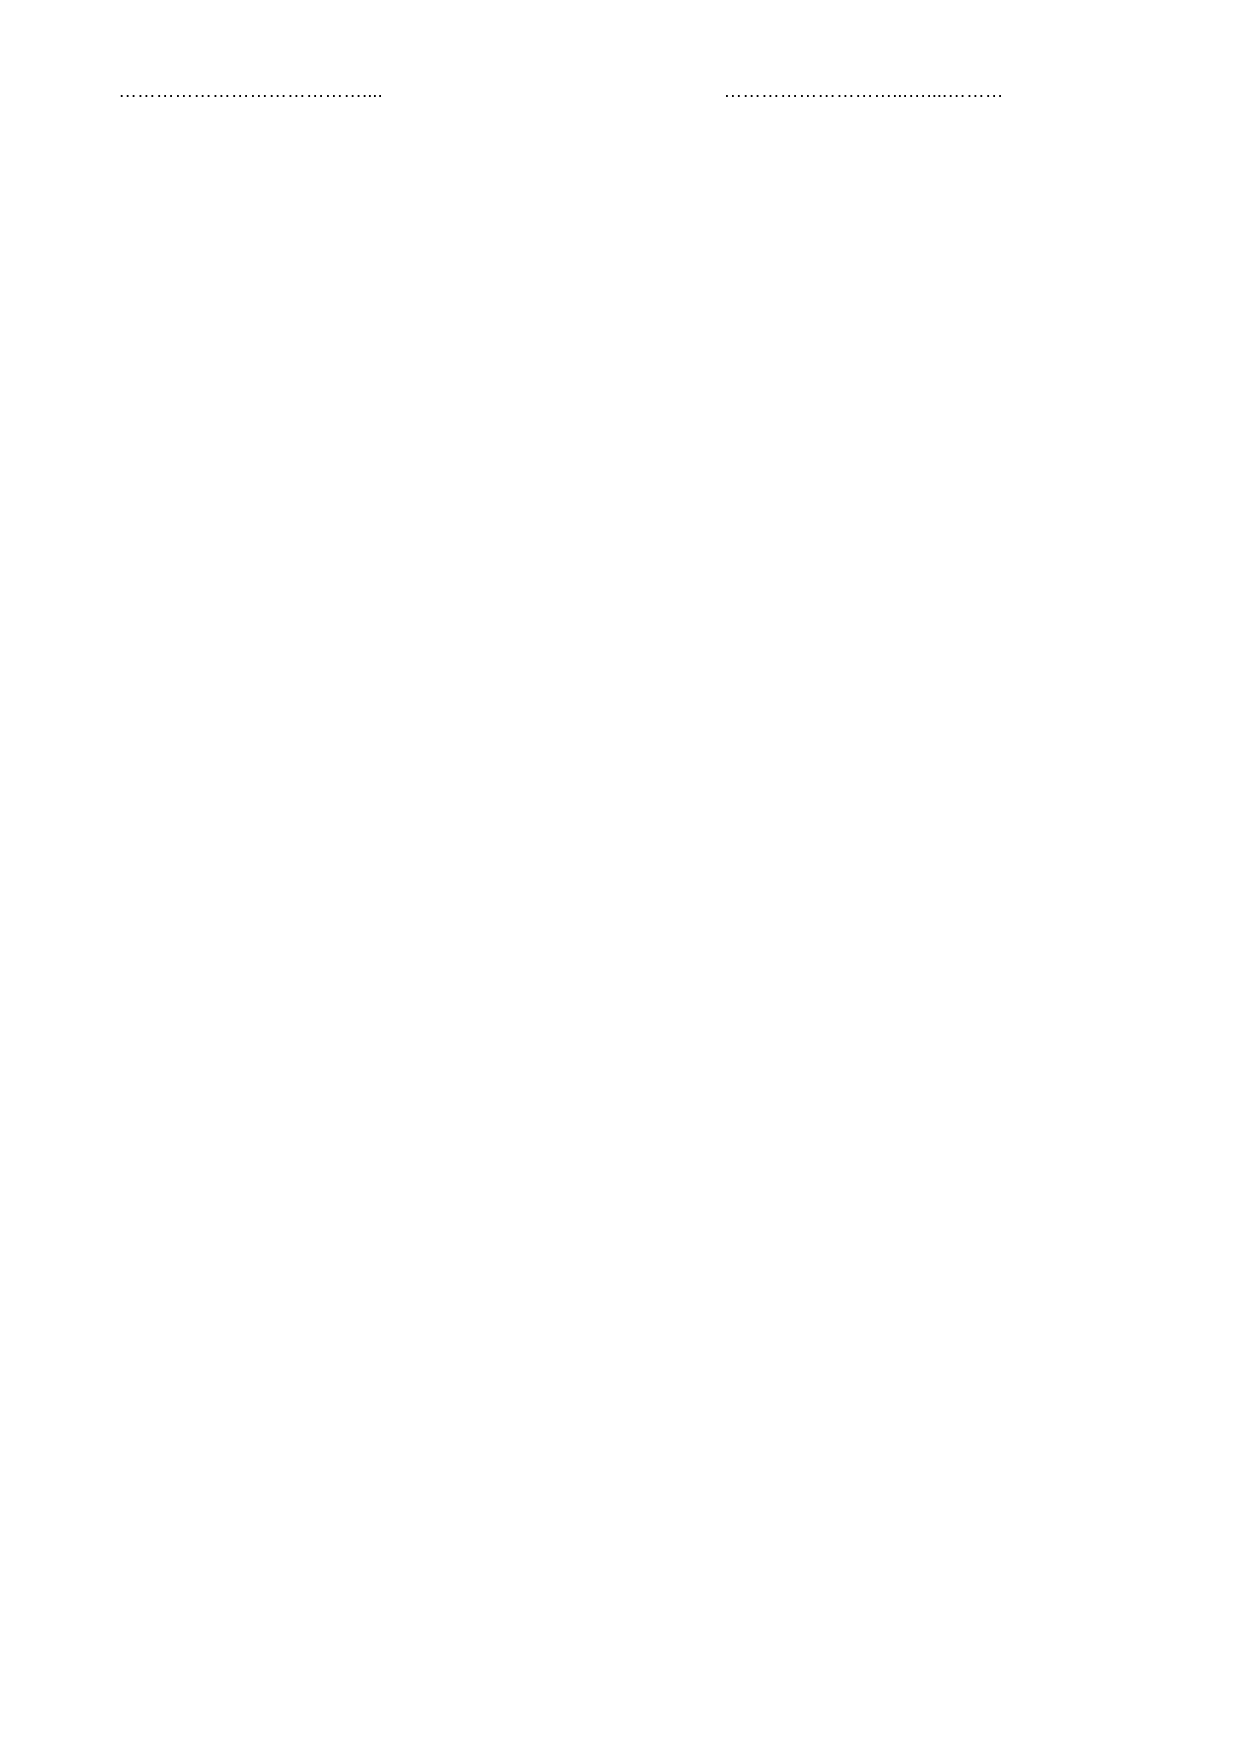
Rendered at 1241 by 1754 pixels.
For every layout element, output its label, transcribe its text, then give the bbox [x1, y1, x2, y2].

text ………………………………….... ………………………...…....……… [118, 75, 1122, 103]
